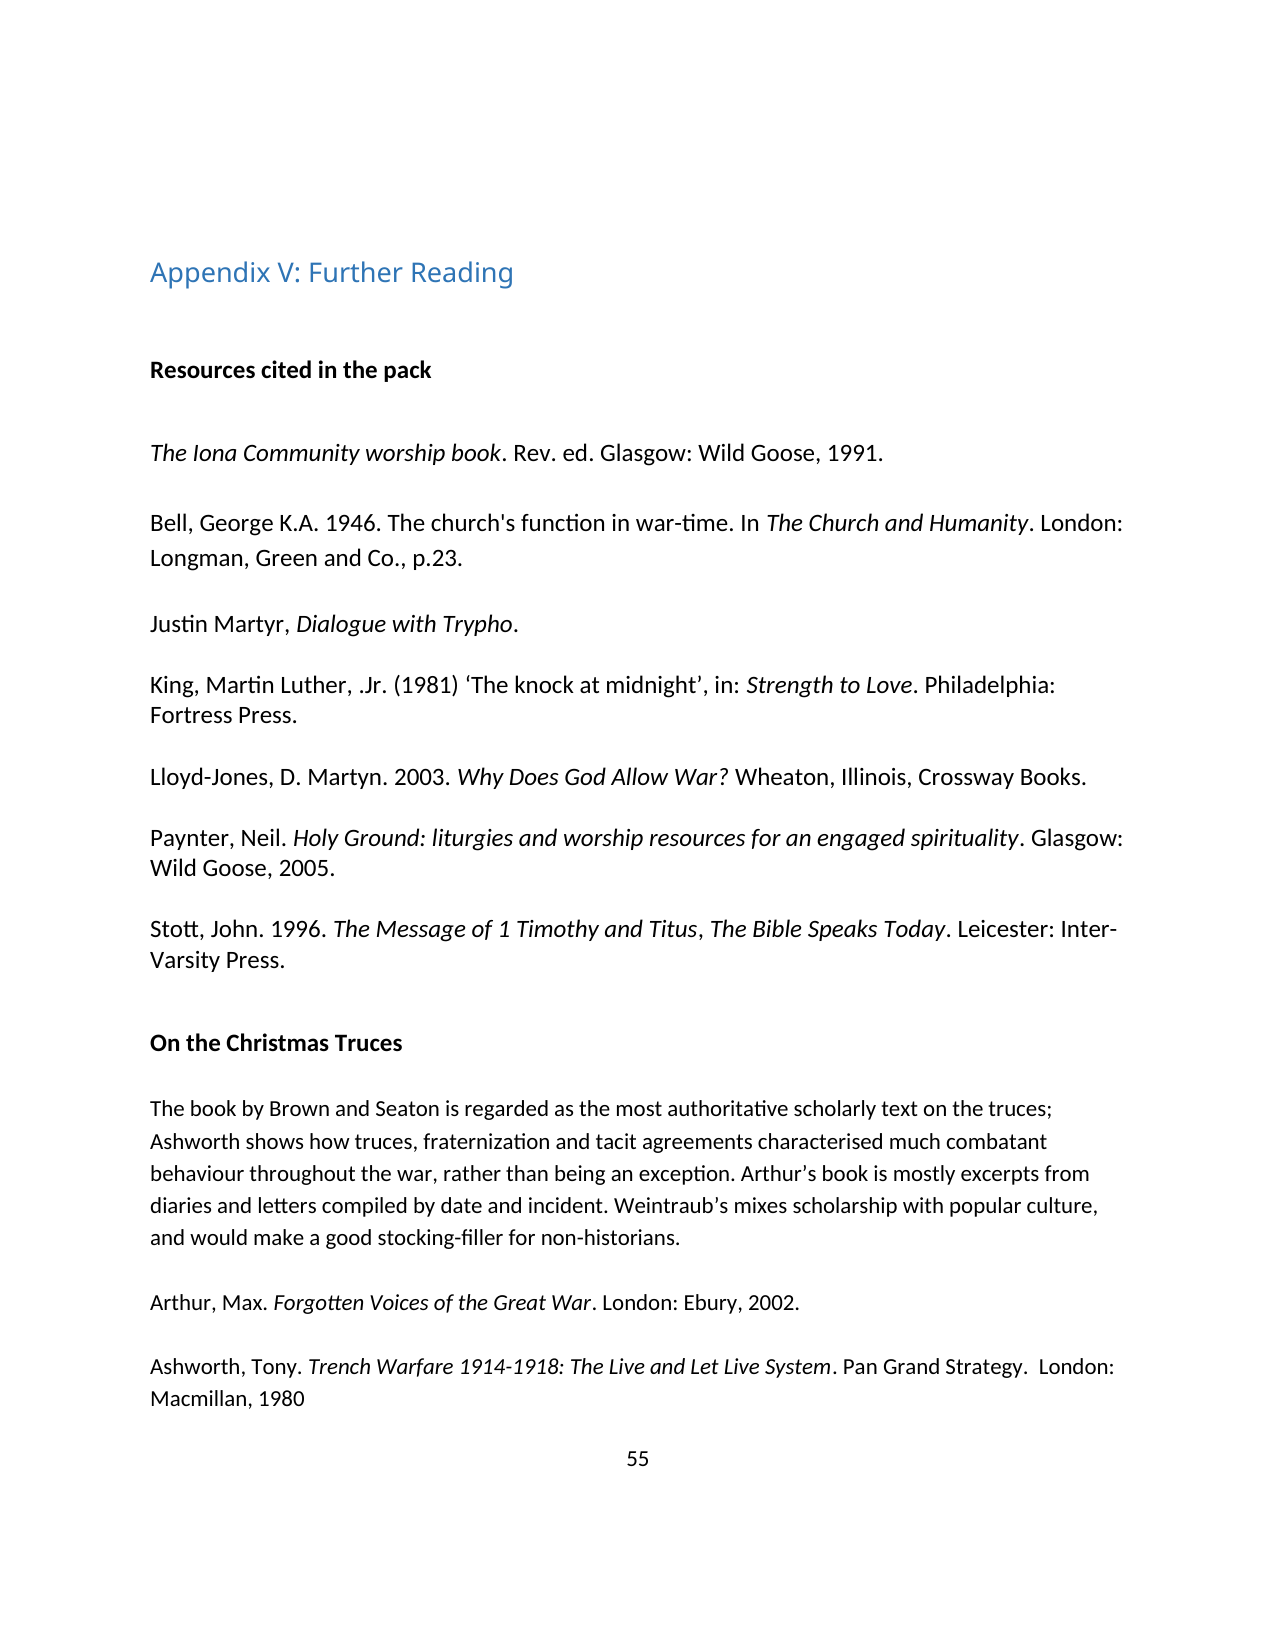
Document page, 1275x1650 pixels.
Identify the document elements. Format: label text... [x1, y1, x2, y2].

subtitle Resources cited in the pack [150, 354, 1125, 384]
text Bell, George K.A. 1946. The church's function in war-time. In The Church and Humanity. London: Longman, Green and Co., p.23. [150, 508, 1125, 573]
text Paynter, Neil. Holy Ground: liturgies and worship resources for an engaged spirituality. Glasgow: Wild Goose, 2005. [150, 822, 1125, 883]
text On the Christmas Truces [150, 1027, 1125, 1058]
text Arthur, Max. Forgotten Voices of the Great War. London: Ebury, 2002. [150, 1288, 1125, 1316]
text Lloyd-Jones, D. Martyn. 2003. Why Does God Allow War? Wheaton, Illinois, Crossway Books. [150, 761, 1125, 791]
text The Iona Community worship book. Rev. ed. Glasgow: Wild Goose, 1991. [150, 438, 1125, 468]
text Justin Martyr, Dialogue with Trypho. [150, 608, 1125, 639]
subtitle Appendix V: Further Reading [150, 254, 1125, 291]
text Ashworth, Tony. Trench Warfare 1914-1918: The Live and Let Live System. Pan Grand Strategy. London: Macmillan, 1980 [150, 1352, 1125, 1412]
text Stott, John. 1996. The Message of 1 Timothy and Titus, The Bible Speaks Today. Leicester: Inter-Varsity Press. [150, 913, 1125, 974]
text King, Martin Luther, .Jr. (1981) ‘The knock at midnight’, in: Strength to Love. Philadelphia: Fortress Press. [150, 669, 1125, 730]
text The book by Brown and Seaton is regarded as the most authoritative scholarly text on the truces; Ashworth shows how truces, fraternization and tacit agreements characterised much combatant behaviour throughout the war, rather than being an exception. Arthur’s book is mostly excerpts from diaries and letters compiled by date and incident. Weintraub’s mixes scholarship with popular culture, and would make a good stocking-filler for non-historians. [150, 1094, 1125, 1251]
